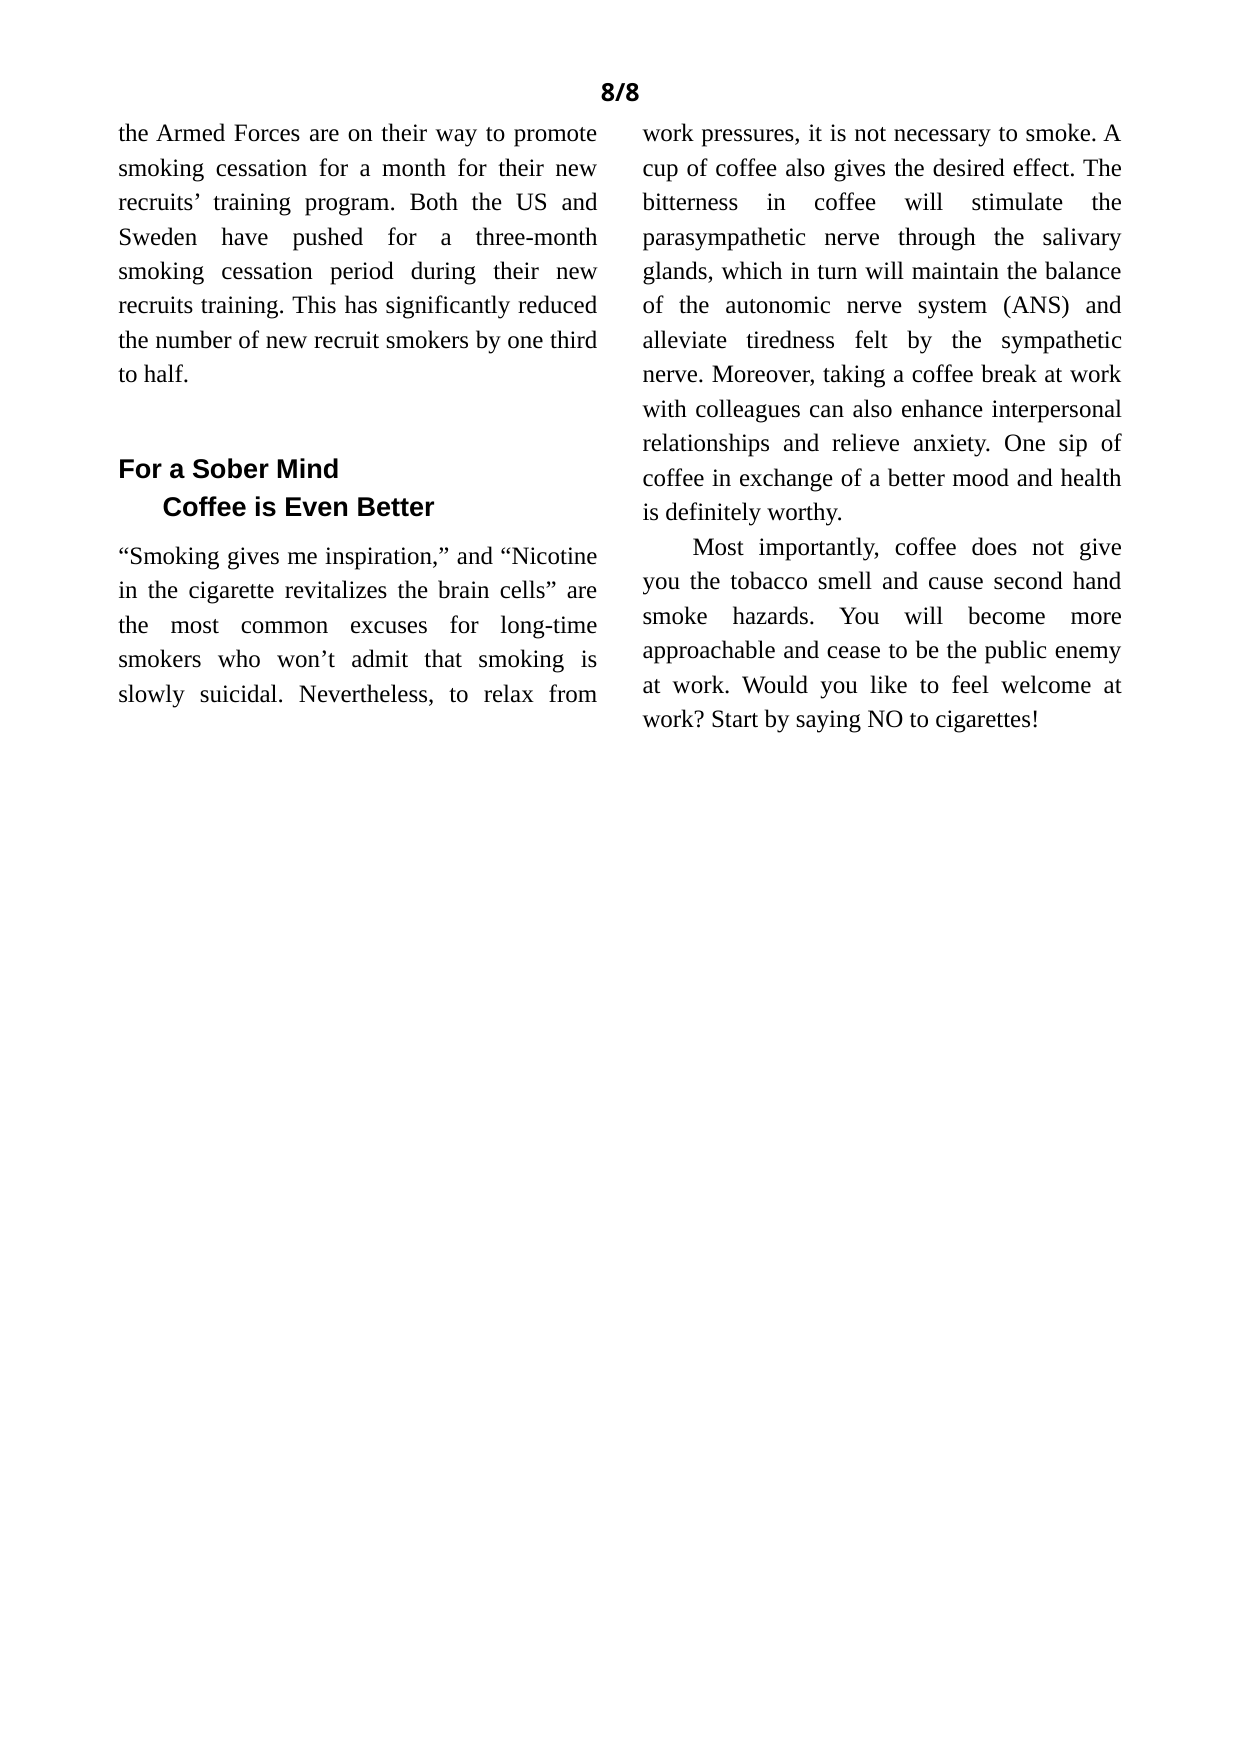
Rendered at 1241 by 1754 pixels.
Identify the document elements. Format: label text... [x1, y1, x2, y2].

text “Smoking gives me inspiration,” and “Nicotine in the cigarette revitalizes the brain cells” are the most common excuses for long-time smokers who won’t admit that smoking is slowly suicidal. Nevertheless, to relax from [118, 541, 598, 708]
text the Armed Forces are on their way to promote smoking cessation for a month for their new recruits’ training program. Both the US and Sweden have pushed for a three-month smoking cessation period during their new recruits training. This has significantly reduced the number of new recruit smokers by one third to half. [118, 118, 598, 388]
subtitle For a Sober Mind Coffee is Even Better [118, 453, 598, 522]
text work pressures, it is not necessary to smoke. A cup of coffee also gives the desired effect. The bitterness in coffee will stimulate the parasympathetic nerve through the salivary glands, which in turn will maintain the balance of the autonomic nerve system (ANS) and alleviate tiredness felt by the sympathetic nerve. Moreover, taking a coffee break at work with colleagues can also enhance interpersonal relationships and relieve anxiety. One sip of coffee in exchange of a better mood and health is definitely worthy. [642, 118, 1122, 526]
text Most importantly, coffee does not give you the tobacco smell and cause second hand smoke hazards. You will become more approachable and cease to be the public enemy at work. Would you like to feel welcome at work? Start by saying NO to cigarettes! [642, 532, 1122, 733]
